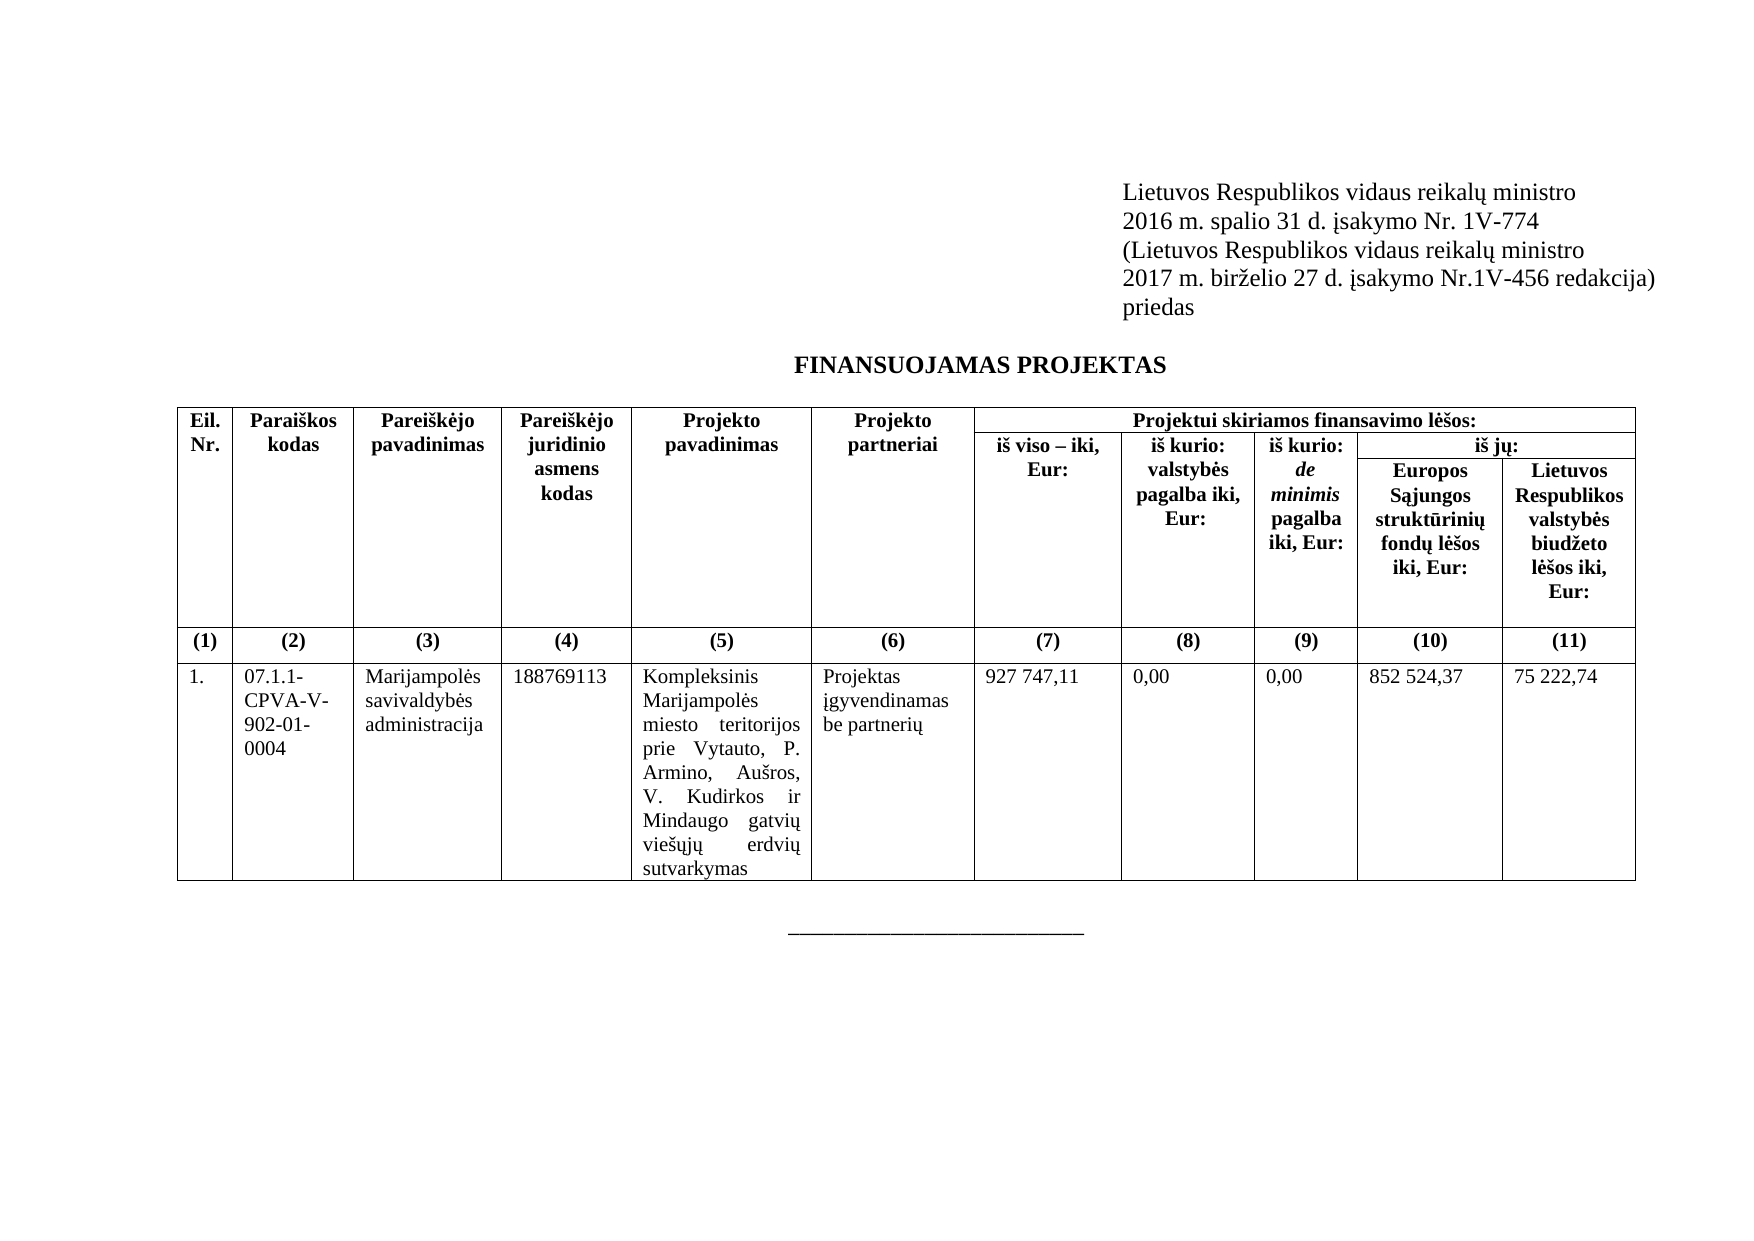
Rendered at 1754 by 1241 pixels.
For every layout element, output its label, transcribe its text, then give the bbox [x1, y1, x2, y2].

table_cell (6) [812, 628, 974, 663]
table_cell Projektas įgyvendinamas be partnerių [812, 664, 974, 880]
table_cell (8) [1122, 628, 1254, 663]
table_cell (3) [354, 628, 501, 663]
text 2017 m. birželio 27 d. įsakymo Nr.1V-456 redakcija) [1122, 263, 1695, 292]
table_cell 75 222,74 [1503, 664, 1635, 880]
table_cell (9) [1255, 628, 1357, 663]
table_cell Lietuvos Respublikos valstybės biudžeto lėšos iki, Eur: [1503, 459, 1635, 627]
text 2016 m. spalio 31 d. įsakymo Nr. 1V-774 [1122, 206, 1695, 235]
table_header Projektui skiriamos finansavimo lėšos: [975, 408, 1635, 432]
table_header Projekto partneriai [812, 408, 974, 627]
text FINANSUOJAMAS PROJEKTAS [177, 350, 1695, 378]
table_cell (2) [233, 628, 353, 663]
table_header Projekto pavadinimas [632, 408, 811, 627]
table_header Pareiškėjo juridinio asmens kodas [502, 408, 631, 627]
table_header Pareiškėjo pavadinimas [354, 408, 501, 627]
text (Lietuvos Respublikos vidaus reikalų ministro [1122, 235, 1695, 263]
table_cell Kompleksinis Marijampolės miesto teritorijos prie Vytauto, P. Armino, Aušros, V. Kudirkos ir Mindaugo gatvių viešųjų erdvių sutvarkymas [632, 664, 811, 880]
table_cell 188769113 [502, 664, 631, 880]
table_cell (1) [178, 628, 232, 663]
table_cell iš kurio: de minimis pagalba iki, Eur: [1255, 433, 1357, 627]
table_header Paraiškos kodas [233, 408, 353, 627]
table_cell 1. [178, 664, 232, 880]
table_cell iš jų: [1358, 433, 1635, 457]
text priedas [1122, 292, 1695, 321]
table_header Eil. Nr. [178, 408, 232, 627]
table_cell 0,00 [1255, 664, 1357, 880]
table_cell Marijampolės savivaldybės administracija [354, 664, 501, 880]
table_cell 0,00 [1122, 664, 1254, 880]
table_cell (4) [502, 628, 631, 663]
table_cell (5) [632, 628, 811, 663]
table_cell (11) [1503, 628, 1635, 663]
text Lietuvos Respublikos vidaus reikalų ministro [1122, 177, 1695, 206]
table_cell 927 747,11 [975, 664, 1121, 880]
text __________________________ [177, 910, 1695, 938]
table_cell (7) [975, 628, 1121, 663]
table_cell iš viso – iki, Eur: [975, 433, 1121, 627]
table_cell 07.1.1-CPVA-V-902-01-0004 [233, 664, 353, 880]
table_cell 852 524,37 [1358, 664, 1502, 880]
table_cell (10) [1358, 628, 1502, 663]
table_cell Europos Sąjungos struktūrinių fondų lėšos iki, Eur: [1358, 459, 1502, 627]
table_cell iš kurio: valstybės pagalba iki, Eur: [1122, 433, 1254, 627]
